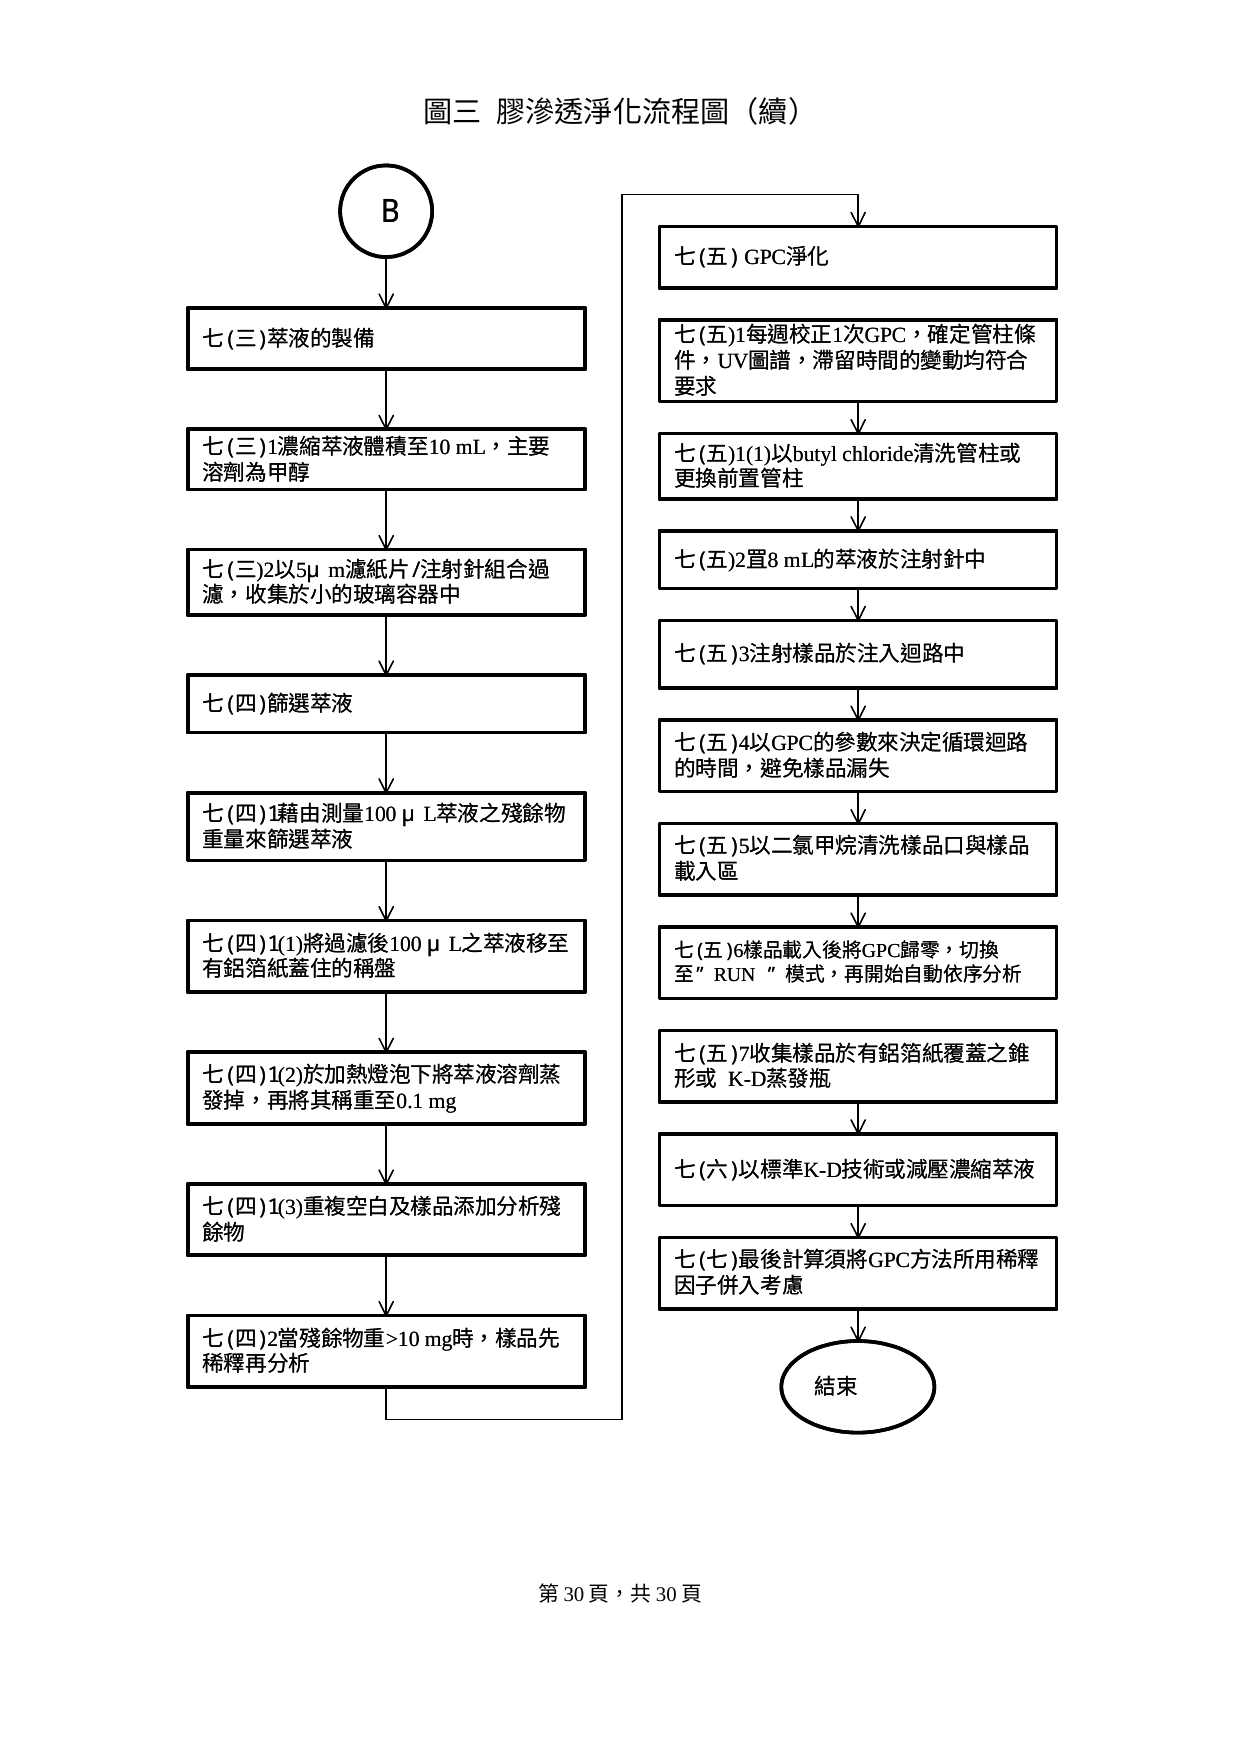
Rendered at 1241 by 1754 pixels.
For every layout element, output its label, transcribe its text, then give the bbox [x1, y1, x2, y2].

text 圖三 膠滲透淨化流程圖（續） [148, 89, 1092, 131]
